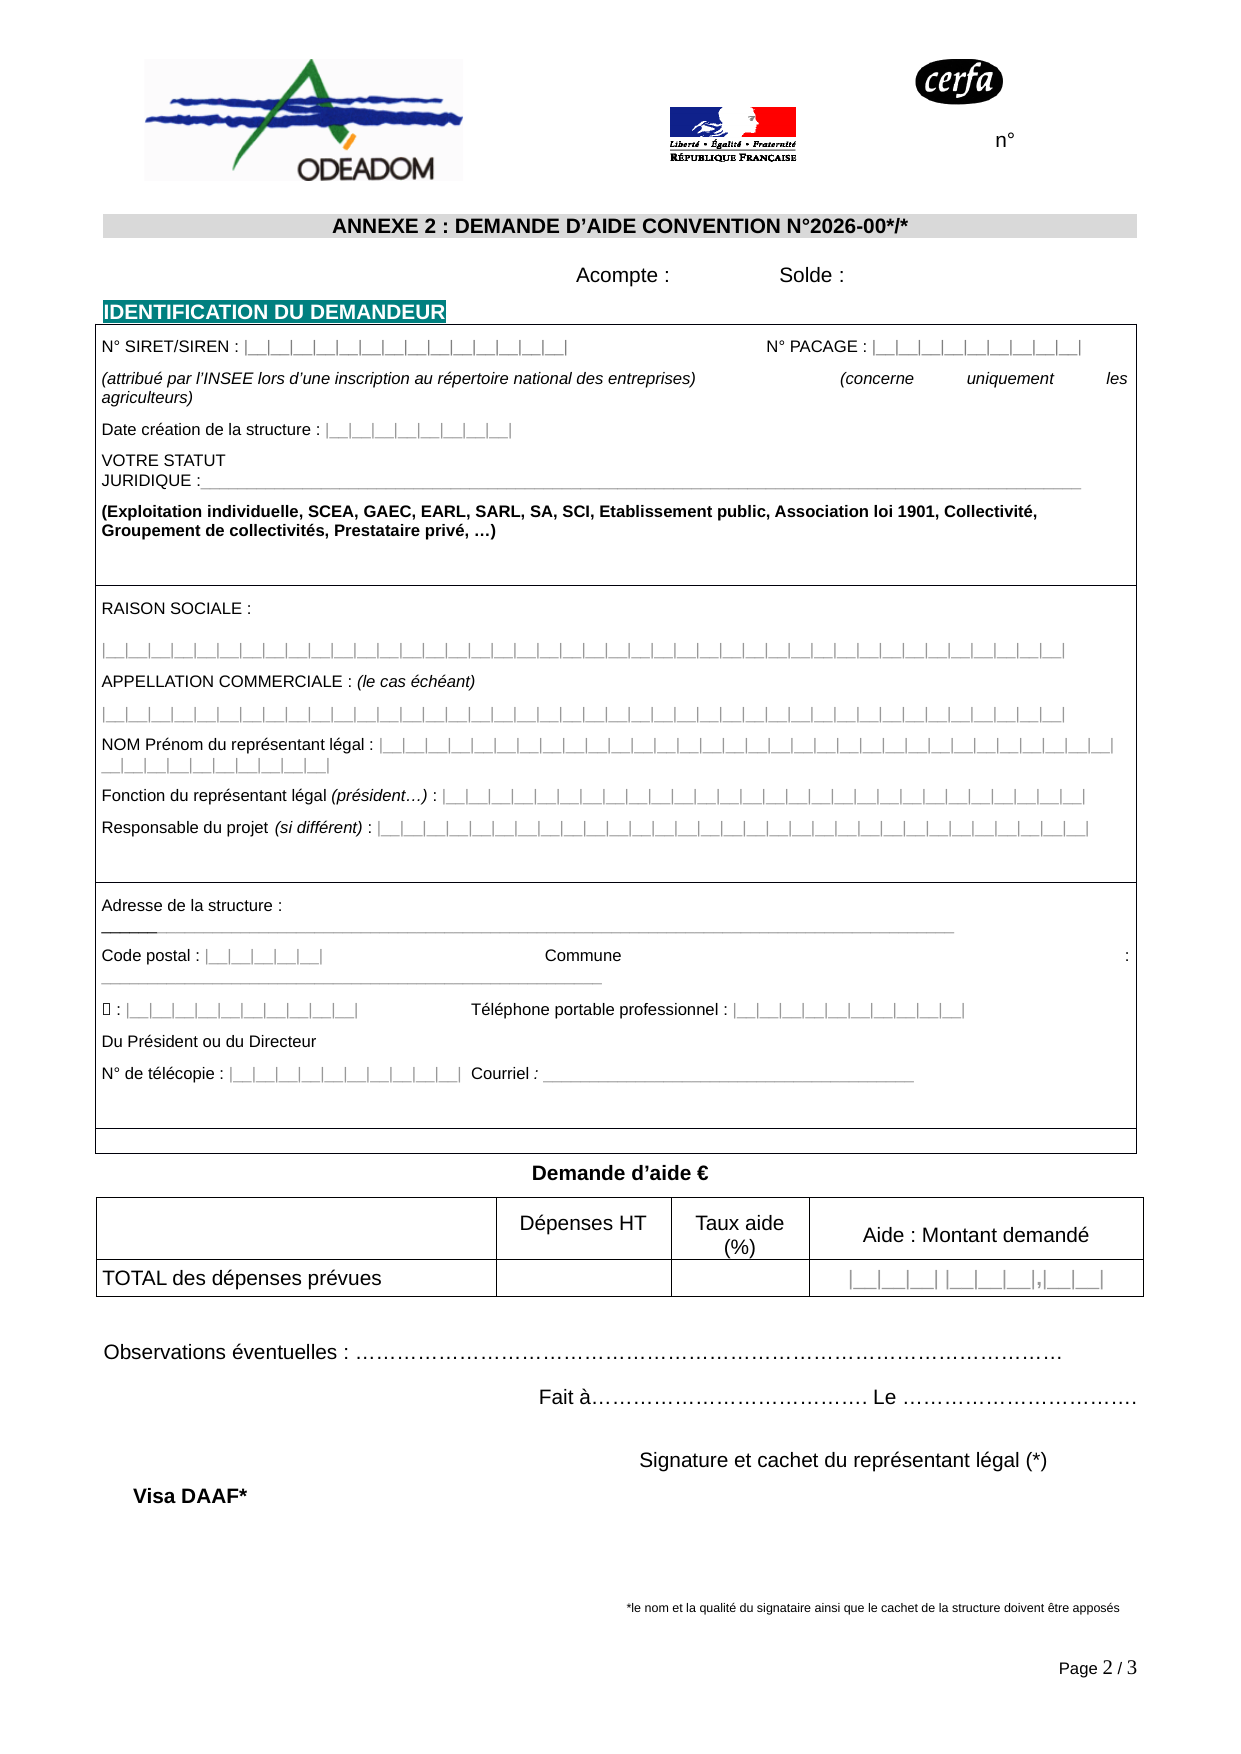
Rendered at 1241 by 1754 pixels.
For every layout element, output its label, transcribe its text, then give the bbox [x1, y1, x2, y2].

table_header Taux aide (%) [672, 1198, 809, 1258]
text Visa DAAF* [133, 1484, 1137, 1508]
picture [914, 59, 1004, 105]
picture [144, 59, 464, 181]
text *le nom et la qualité du signataire ainsi que le cachet de la structure doivent être apposés [103, 1593, 1137, 1617]
text Observations éventuelles : ………………………………………………………………………………………… [103, 1333, 1137, 1366]
text Signature et cachet du représentant légal (*) [133, 1447, 1137, 1471]
text Fait à…………………………………. Le ……………………………. [178, 1378, 1137, 1411]
text ANNEXE 2 : DEMANDE D’AIDE CONVENTION N°2026-00*/* [103, 214, 1137, 238]
text IDENTIFICATION DU DEMANDEUR [103, 299, 1137, 323]
table_cell [672, 1260, 809, 1296]
table_header [97, 1198, 496, 1258]
table_header n° [907, 59, 1103, 189]
text Acompte : Solde : [221, 263, 1137, 287]
table_header [663, 59, 907, 189]
table_header [137, 59, 663, 189]
table_cell |__|__|__| |__|__|__|,|__|__| [810, 1260, 1143, 1296]
picture [670, 107, 797, 162]
text Demande d’aide € [103, 1161, 1137, 1184]
table_header Aide : Montant demandé [810, 1198, 1143, 1258]
table_cell RAISON SOCIALE : |__|__|__|__|__|__|__|__|__|__|__|__|__|__|__|__|__|__|__|__|__|__|__|__|__|__|__|__|__|__|__|__|__|__|__|__|__|__|__|__|__|__| APPELLATION COMMERCIALE : (le cas échéant) |__|__|__|__|__|__|__|__|__|__|__|__|__|__|__|__|__|__|__|__|__|__|__|__|__|__|__|__|__|__|__|__|__|__|__|__|__|__|__|__|__|__| NOM Prénom du représentant légal : |__|__|__|__|__|__|__|__|__|__|__|__|__|__|__|__|__|__|__|__|__|__|__|__|__|__|__|__|__|__|__|__|__|__|__|__|__|__|__|__|__|__| Fonction du représentant légal (président…) : |__|__|__|__|__|__|__|__|__|__|__|__|__|__|__|__|__|__|__|__|__|__|__|__|__|__|__|__| Responsable du projet (si différent) : |__|__|__|__|__|__|__|__|__|__|__|__|__|__|__|__|__|__|__|__|__|__|__|__|__|__|__|__|__|__|__| [96, 586, 1136, 882]
table_cell [96, 1129, 1136, 1153]
table_cell TOTAL des dépenses prévues [97, 1260, 496, 1296]
table_cell Adresse de la structure : ____________________________________________________________________________________________ Code postal : |__|__|__|__|__| Commune : ______________________________________________________  : |__|__|__|__|__|__|__|__|__|__| Téléphone portable professionnel : |__|__|__|__|__|__|__|__|__|__| Du Président ou du Directeur N° de télécopie : |__|__|__|__|__|__|__|__|__|__| Courriel : ________________________________________ [96, 883, 1136, 1128]
table_header Dépenses HT [497, 1198, 671, 1258]
table_header N° SIRET/SIREN : |__|__|__|__|__|__|__|__|__|__|__|__|__|__| N° PACAGE : |__|__|__|__|__|__|__|__|__| (attribué par l’INSEE lors d’une inscription au répertoire national des entreprises) (concerne uniquement les agriculteurs) Date création de la structure : |__|__|__|__|__|__|__|__| VOTRE STATUT JURIDIQUE :_______________________________________________________________________________________________ (Exploitation individuelle, SCEA, GAEC, EARL, SARL, SA, SCI, Etablissement public, Association loi 1901, Collectivité, Groupement de collectivités, Prestataire privé, …) [96, 325, 1136, 585]
table_cell [497, 1260, 671, 1296]
